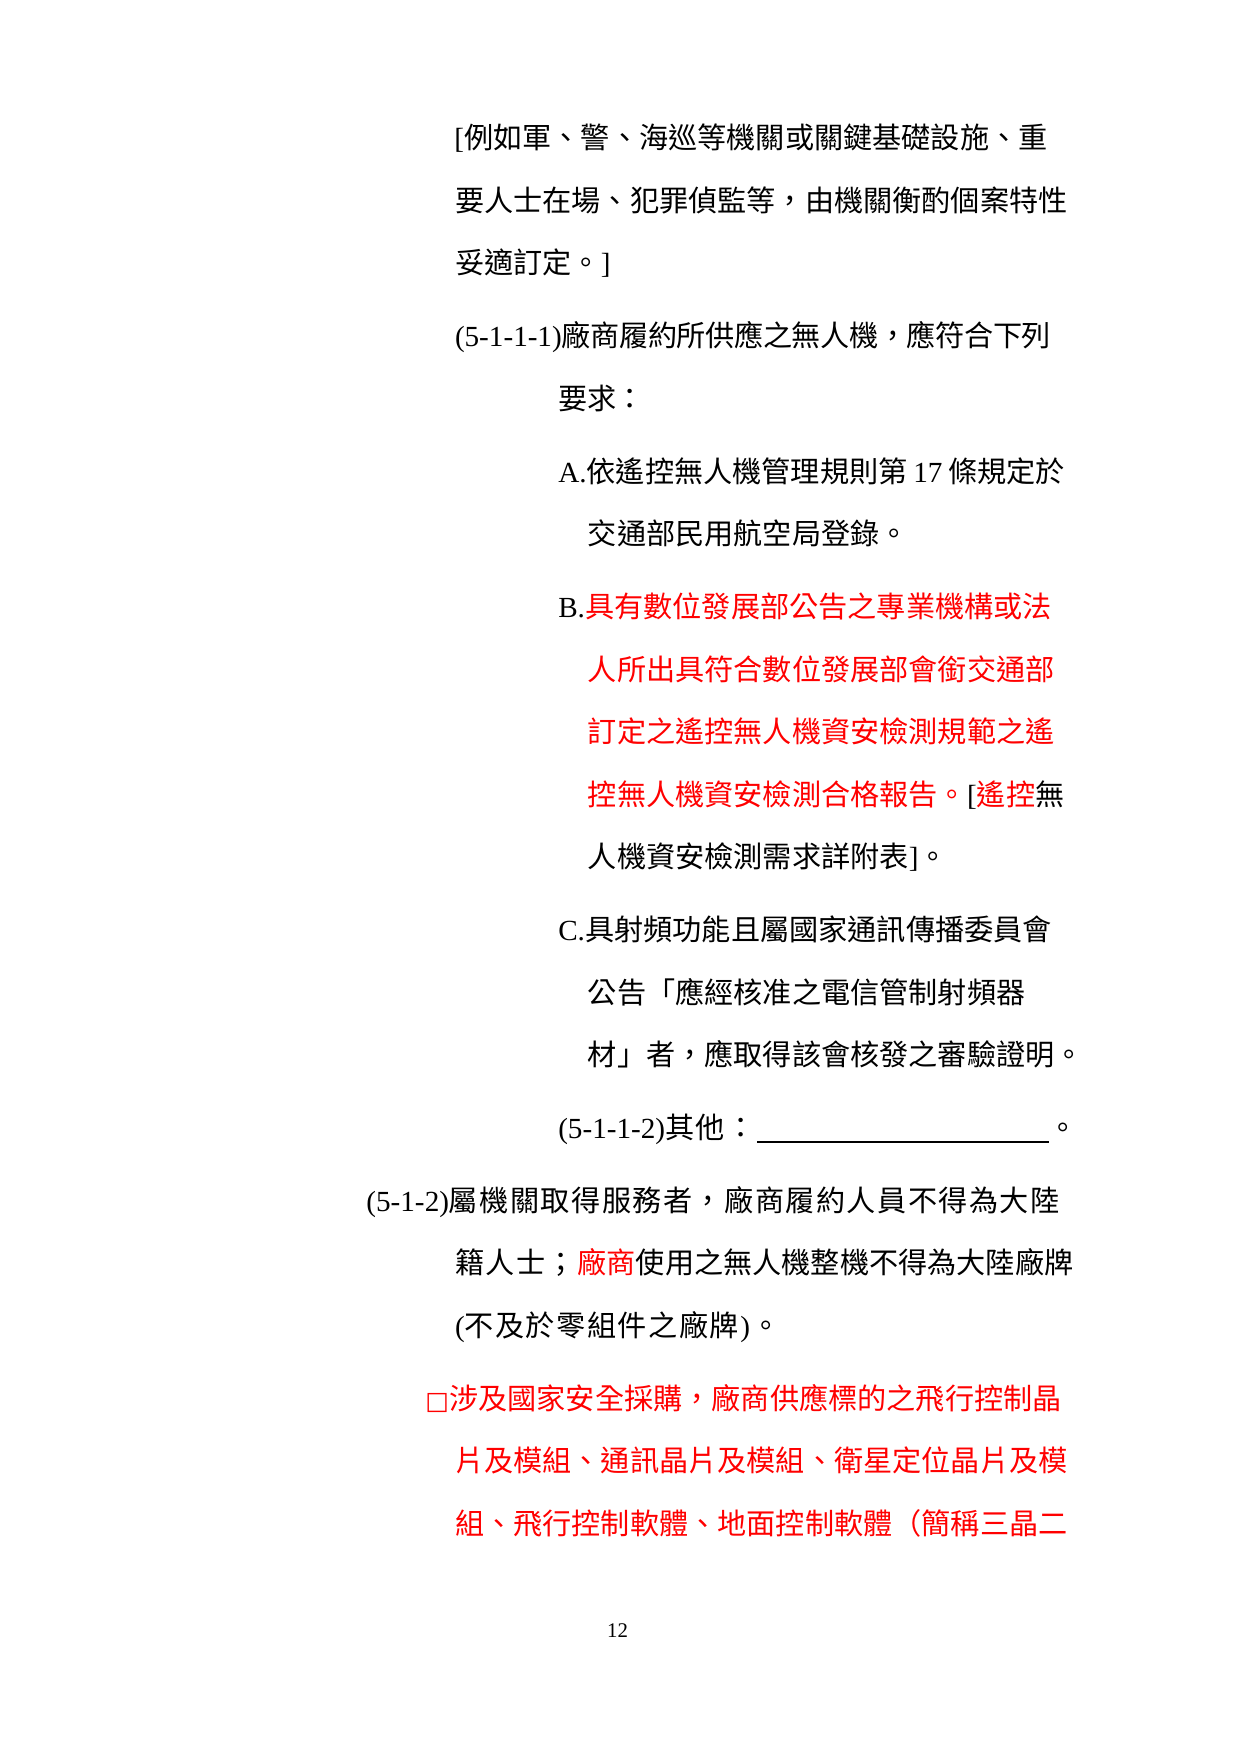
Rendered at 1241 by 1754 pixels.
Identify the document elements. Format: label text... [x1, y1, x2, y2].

text C.具射頻功能且屬國家通訊傳播委員會公告「應經核准之電信管制射頻器材」者，應取得該會核發之審驗證明。 [558, 886, 1075, 1074]
text (5-1-2)屬機關取得服務者，廠商履約人員不得為大陸籍人士；廠商使用之無人機整機不得為大陸廠牌(不及於零組件之廠牌)。 [366, 1157, 1075, 1344]
text □涉及國家安全採購，廠商供應標的之飛行控制晶片及模組、通訊晶片及模組、衛星定位晶片及模組、飛行控制軟體、地面控制軟體（簡稱三晶二 [425, 1355, 1075, 1542]
text B.具有數位發展部公告之專業機構或法人所出具符合數位發展部會銜交通部訂定之遙控無人機資安檢測規範之遙控無人機資安檢測合格報告。[遙控無人機資安檢測需求詳附表]。 [558, 563, 1075, 876]
text [例如軍、警、海巡等機關或關鍵基礎設施、重要人士在場、犯罪偵監等，由機關衡酌個案特性妥適訂定。] [454, 94, 1075, 282]
text A.依遙控無人機管理規則第17條規定於交通部民用航空局登錄。 [558, 428, 1075, 553]
text (5-1-1-2)其他： 。 [558, 1084, 1075, 1147]
text (5-1-1-1)廠商履約所供應之無人機，應符合下列要求： [455, 292, 1075, 417]
